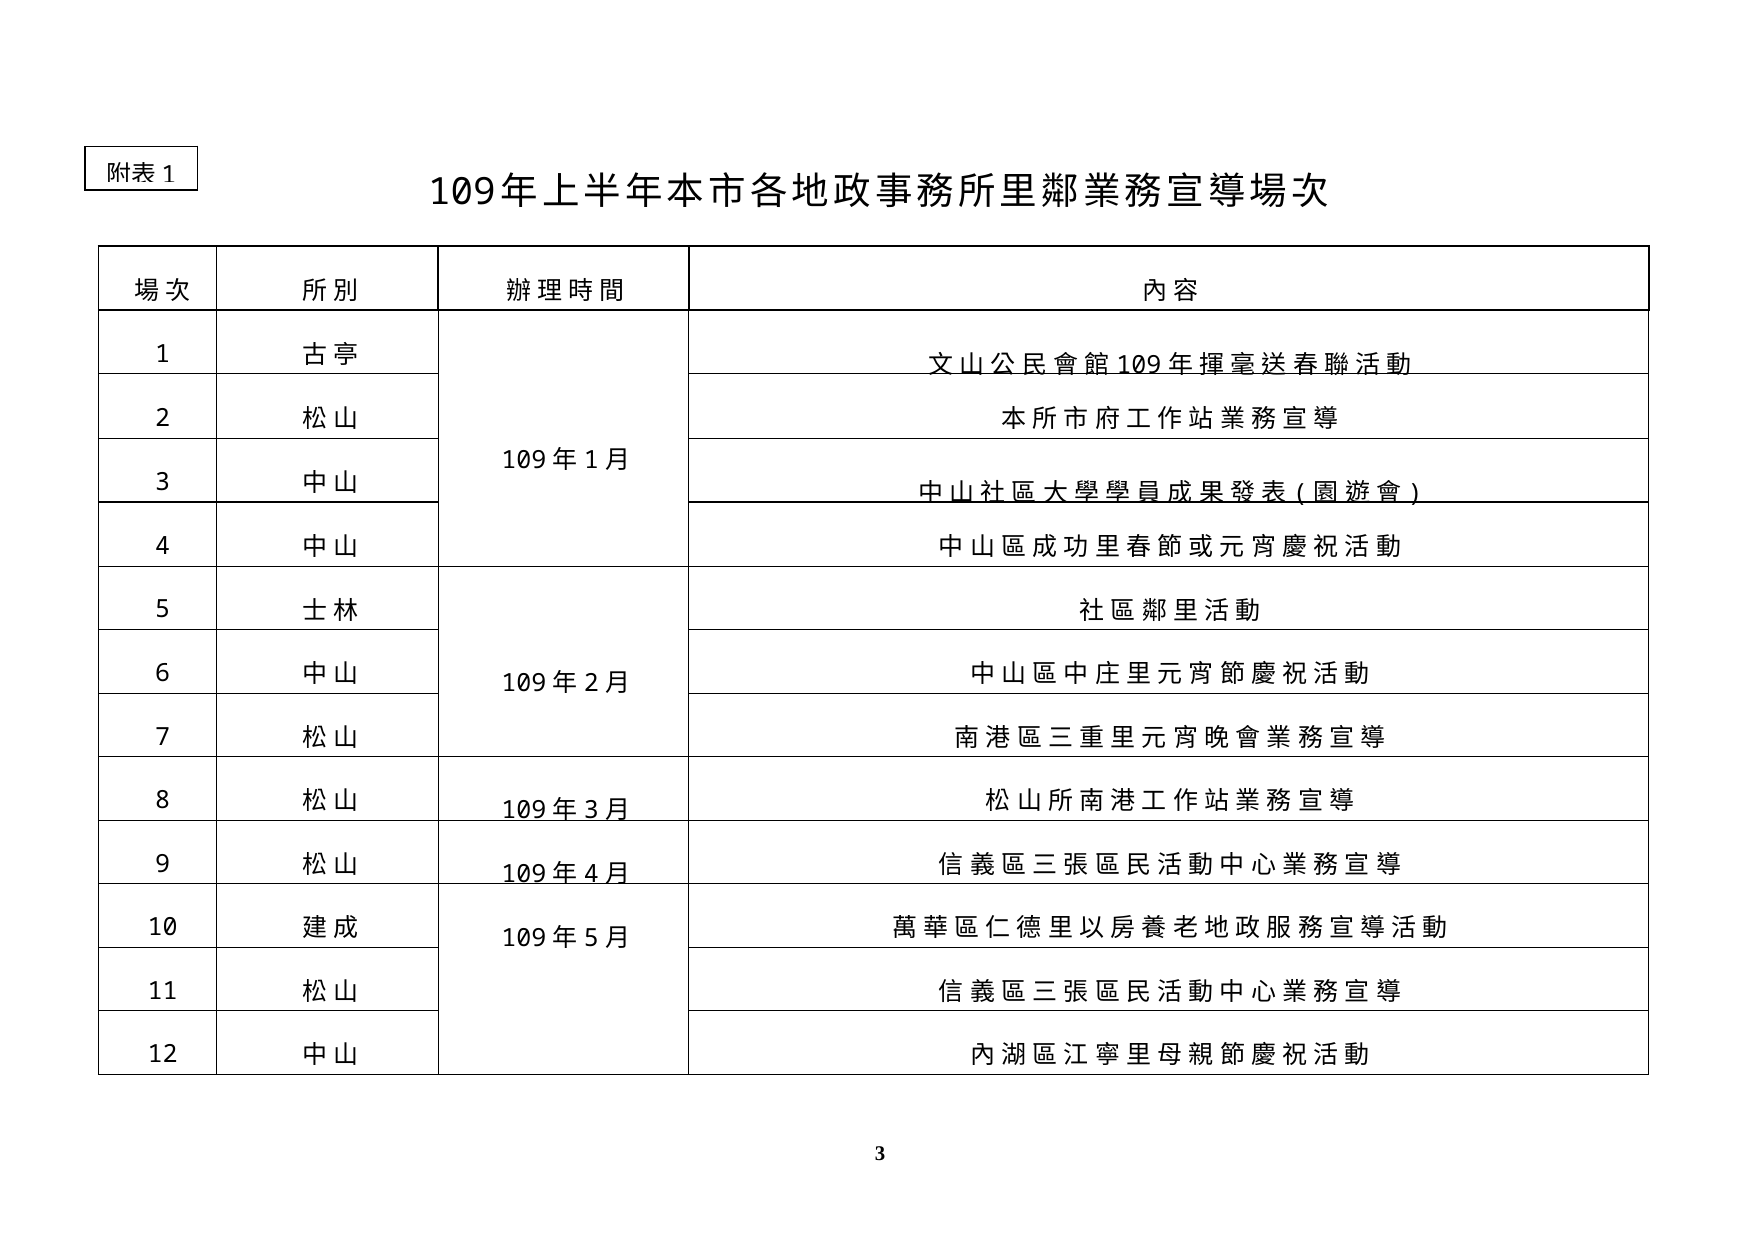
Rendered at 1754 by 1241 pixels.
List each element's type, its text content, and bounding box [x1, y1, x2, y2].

table_cell 中山社區大學學員成果發表(園遊會) [689, 439, 1648, 501]
table_cell 9 [99, 821, 216, 883]
table_cell 4 [99, 503, 216, 566]
table_cell 中山區成功里春節或元宵慶祝活動 [689, 503, 1648, 566]
table_cell 7 [99, 694, 216, 756]
table_cell 6 [99, 630, 216, 693]
table_cell 中山 [217, 503, 438, 566]
table_cell 109年1月 [439, 311, 688, 566]
table_cell 松山所南港工作站業務宣導 [689, 757, 1648, 820]
table_cell 109年4月 [439, 821, 688, 883]
table_cell 中山 [217, 630, 438, 693]
table_cell 辦理時間 [439, 247, 688, 309]
table_cell 萬華區仁德里以房養老地政服務宣導活動 [689, 884, 1648, 947]
table_cell 松山 [217, 757, 438, 820]
table_cell 建成 [217, 884, 438, 947]
table_cell 1 [99, 311, 216, 373]
table_cell 11 [99, 948, 216, 1010]
table_cell 109年3月 [439, 757, 688, 820]
table_cell 信義區三張區民活動中心業務宣導 [689, 821, 1648, 883]
table_cell 109年5月 [439, 884, 688, 1074]
table_header 109年上半年本市各地政事務所里鄰業務宣導場次 [98, 146, 1649, 245]
table_cell 松山 [217, 374, 438, 437]
table_cell 中山 [217, 439, 438, 501]
table_cell 所別 [217, 247, 437, 309]
table_cell 本所市府工作站業務宣導 [689, 374, 1648, 437]
table_cell 3 [99, 439, 216, 501]
table_cell 內容 [690, 247, 1648, 309]
table_cell 松山 [217, 821, 438, 883]
table_cell 12 [99, 1011, 216, 1074]
table_cell 古亭 [217, 311, 438, 373]
table_cell 10 [99, 884, 216, 947]
table_cell 109年2月 [439, 567, 688, 756]
table_cell 2 [99, 374, 216, 437]
table_cell 中山 [217, 1011, 438, 1074]
table_cell 文山公民會館109年揮毫送春聯活動 [689, 311, 1648, 373]
table_cell 中山區中庄里元宵節慶祝活動 [689, 630, 1648, 693]
table_cell 松山 [217, 948, 438, 1010]
table_cell 8 [99, 757, 216, 820]
table_cell 內湖區江寧里母親節慶祝活動 [689, 1011, 1648, 1074]
table_cell 信義區三張區民活動中心業務宣導 [689, 948, 1648, 1010]
table_cell 松山 [217, 694, 438, 756]
table_cell 南港區三重里元宵晚會業務宣導 [689, 694, 1648, 756]
table_cell 社區鄰里活動 [689, 567, 1648, 629]
table_cell 5 [99, 567, 216, 629]
table_cell 場次 [99, 247, 216, 309]
table_cell 士林 [217, 567, 438, 629]
table_header 109年上半年本市各地政事務所里鄰業務宣導場次 [86, 147, 197, 189]
